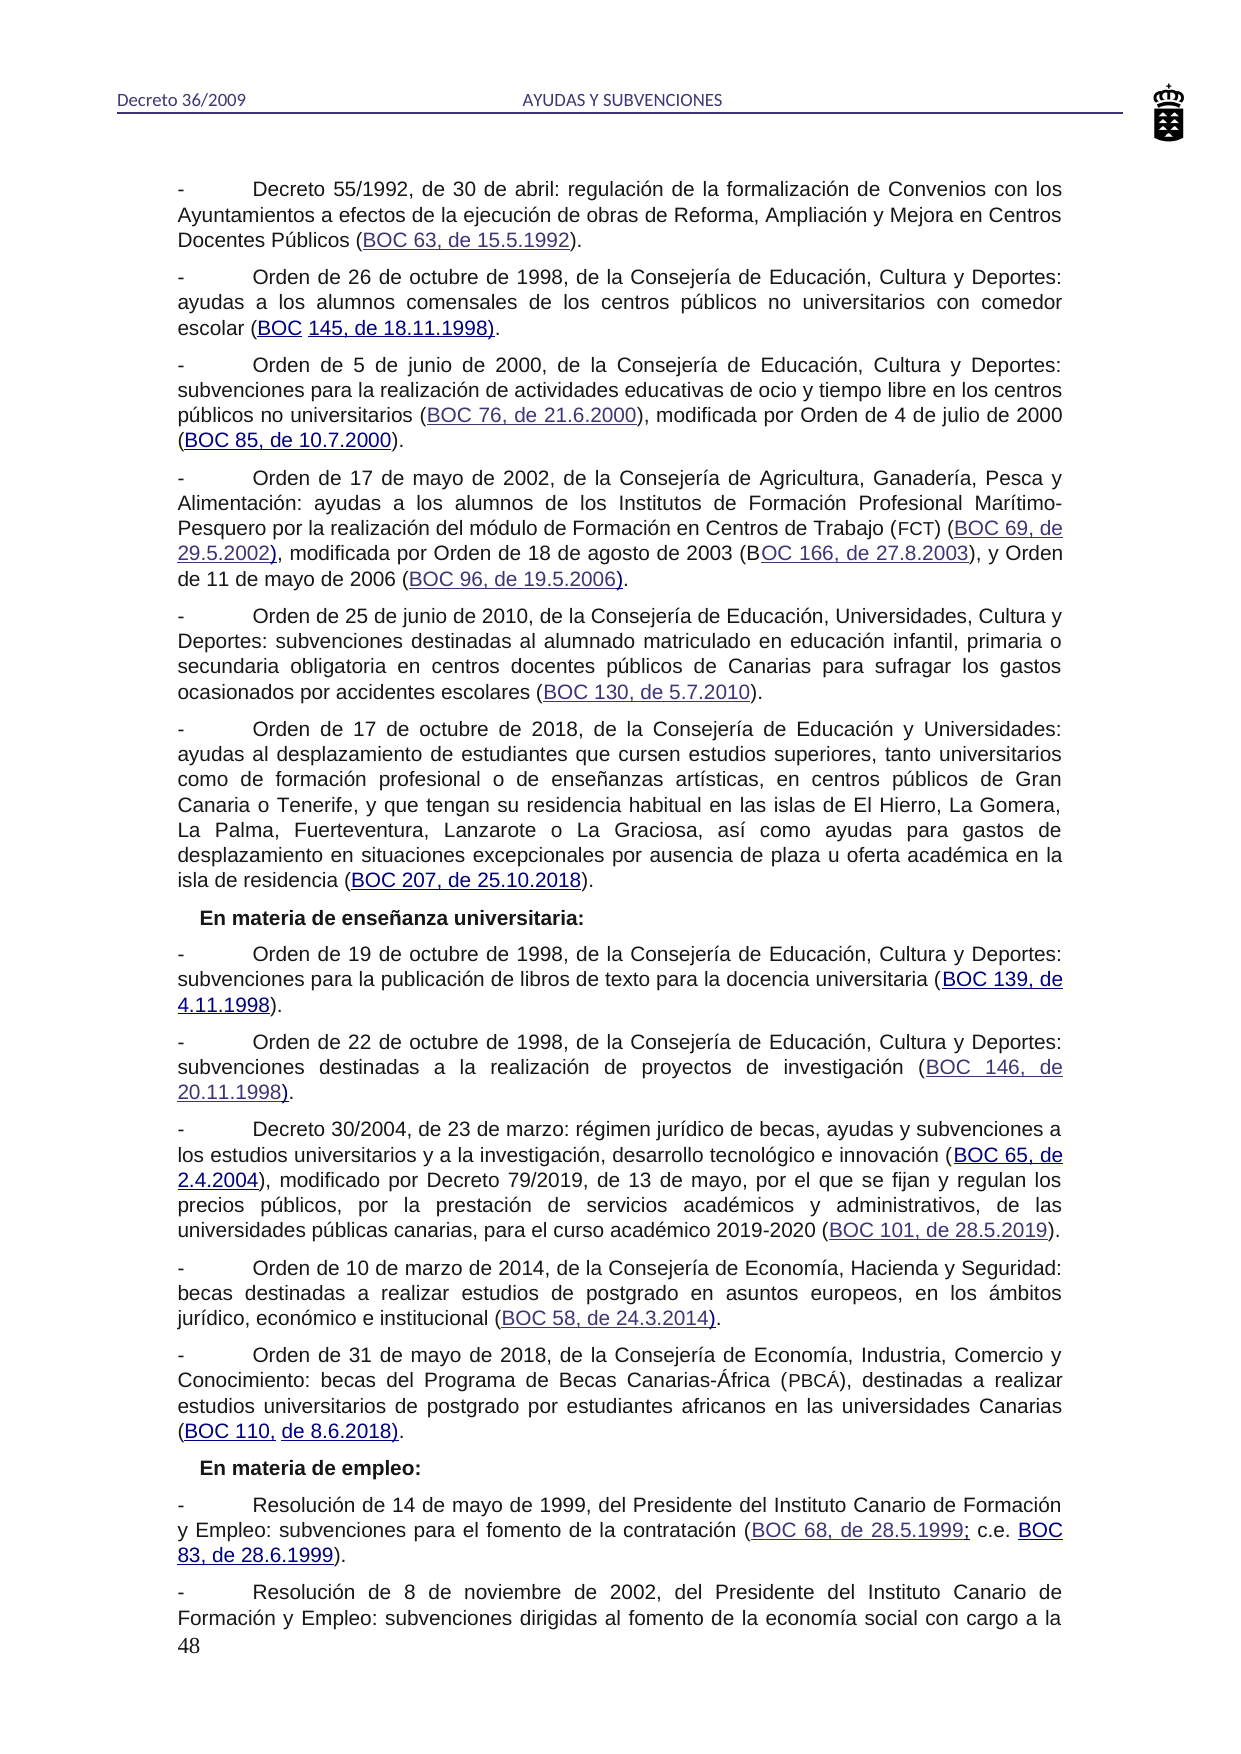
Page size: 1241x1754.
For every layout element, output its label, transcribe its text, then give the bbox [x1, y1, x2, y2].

list Orden de 19 de octubre de 1998, de la Consejería de Educación, Cultura y Deportes: subvenciones para la publicación de libros de texto para la docencia universitaria (BOC 139, de 4.11.1998). [177, 942, 1063, 1016]
list Resolución de 14 de mayo de 1999, del Presidente del Instituto Canario de Formación y Empleo: subvenciones para el fomento de la contratación (BOC 68, de 28.5.1999; c.e. BOC 83, de 28.6.1999). [177, 1492, 1063, 1567]
text En materia de empleo: [199, 1456, 1063, 1480]
list Orden de 10 de marzo de 2014, de la Consejería de Economía, Hacienda y Seguridad: becas destinadas a realizar estudios de postgrado en asuntos europeos, en los ámbitos jurídico, económico e institucional (BOC 58, de 24.3.2014). [177, 1255, 1063, 1330]
list Orden de 26 de octubre de 1998, de la Consejería de Educación, Cultura y Deportes: ayudas a los alumnos comensales de los centros públicos no universitarios con comedor escolar (BOC 145, de 18.11.1998). [177, 265, 1063, 339]
list Orden de 17 de mayo de 2002, de la Consejería de Agricultura, Ganadería, Pesca y Alimentación: ayudas a los alumnos de los Institutos de Formación Profesional Marítimo-Pesquero por la realización del módulo de Formación en Centros de Trabajo (FCT) (BOC 69, de 29.5.2002), modificada por Orden de 18 de agosto de 2003 (BOC 166, de 27.8.2003), y Orden de 11 de mayo de 2006 (BOC 96, de 19.5.2006). [177, 465, 1063, 591]
list Orden de 5 de junio de 2000, de la Consejería de Educación, Cultura y Deportes: subvenciones para la realización de actividades educativas de ocio y tiempo libre en los centros públicos no universitarios (BOC 76, de 21.6.2000), modificada por Orden de 4 de julio de 2000 (BOC 85, de 10.7.2000). [177, 352, 1063, 452]
list Orden de 17 de octubre de 2018, de la Consejería de Educación y Universidades: ayudas al desplazamiento de estudiantes que cursen estudios superiores, tanto universitarios como de formación profesional o de enseñanzas artísticas, en centros públicos de Gran Canaria o Tenerife, y que tengan su residencia habitual en las islas de El Hierro, La Gomera, La Palma, Fuerteventura, Lanzarote o La Graciosa, así como ayudas para gastos de desplazamiento en situaciones excepcionales por ausencia de plaza u oferta académica en la isla de residencia (BOC 207, de 25.10.2018). [177, 716, 1063, 892]
list Orden de 22 de octubre de 1998, de la Consejería de Educación, Cultura y Deportes: subvenciones destinadas a la realización de proyectos de investigación (BOC 146, de 20.11.1998). [177, 1029, 1063, 1104]
list Decreto 30/2004, de 23 de marzo: régimen jurídico de becas, ayudas y subvenciones a los estudios universitarios y a la investigación, desarrollo tecnológico e innovación (BOC 65, de 2.4.2004), modificado por Decreto 79/2019, de 13 de mayo, por el que se fijan y regulan los precios públicos, por la prestación de servicios académicos y administrativos, de las universidades públicas canarias, para el curso académico 2019-2020 (BOC 101, de 28.5.2019). [177, 1117, 1063, 1242]
list Decreto 55/1992, de 30 de abril: regulación de la formalización de Convenios con los Ayuntamientos a efectos de la ejecución de obras de Reforma, Ampliación y Mejora en Centros Docentes Públicos (BOC 63, de 15.5.1992). [177, 177, 1063, 252]
list Orden de 31 de mayo de 2018, de la Consejería de Economía, Industria, Comercio y Conocimiento: becas del Programa de Becas Canarias-África (PBCÁ), destinadas a realizar estudios universitarios de postgrado por estudiantes africanos en las universidades Canarias (BOC 110, de 8.6.2018). [177, 1343, 1063, 1443]
list Orden de 25 de junio de 2010, de la Consejería de Educación, Universidades, Cultura y Deportes: subvenciones destinadas al alumnado matriculado en educación infantil, primaria o secundaria obligatoria en centros docentes públicos de Canarias para sufragar los gastos ocasionados por accidentes escolares (BOC 130, de 5.7.2010). [177, 603, 1063, 703]
list Resolución de 8 de noviembre de 2002, del Presidente del Instituto Canario de Formación y Empleo: subvenciones dirigidas al fomento de la economía social con cargo a la [177, 1580, 1063, 1629]
text En materia de enseñanza universitaria: [199, 905, 1063, 929]
